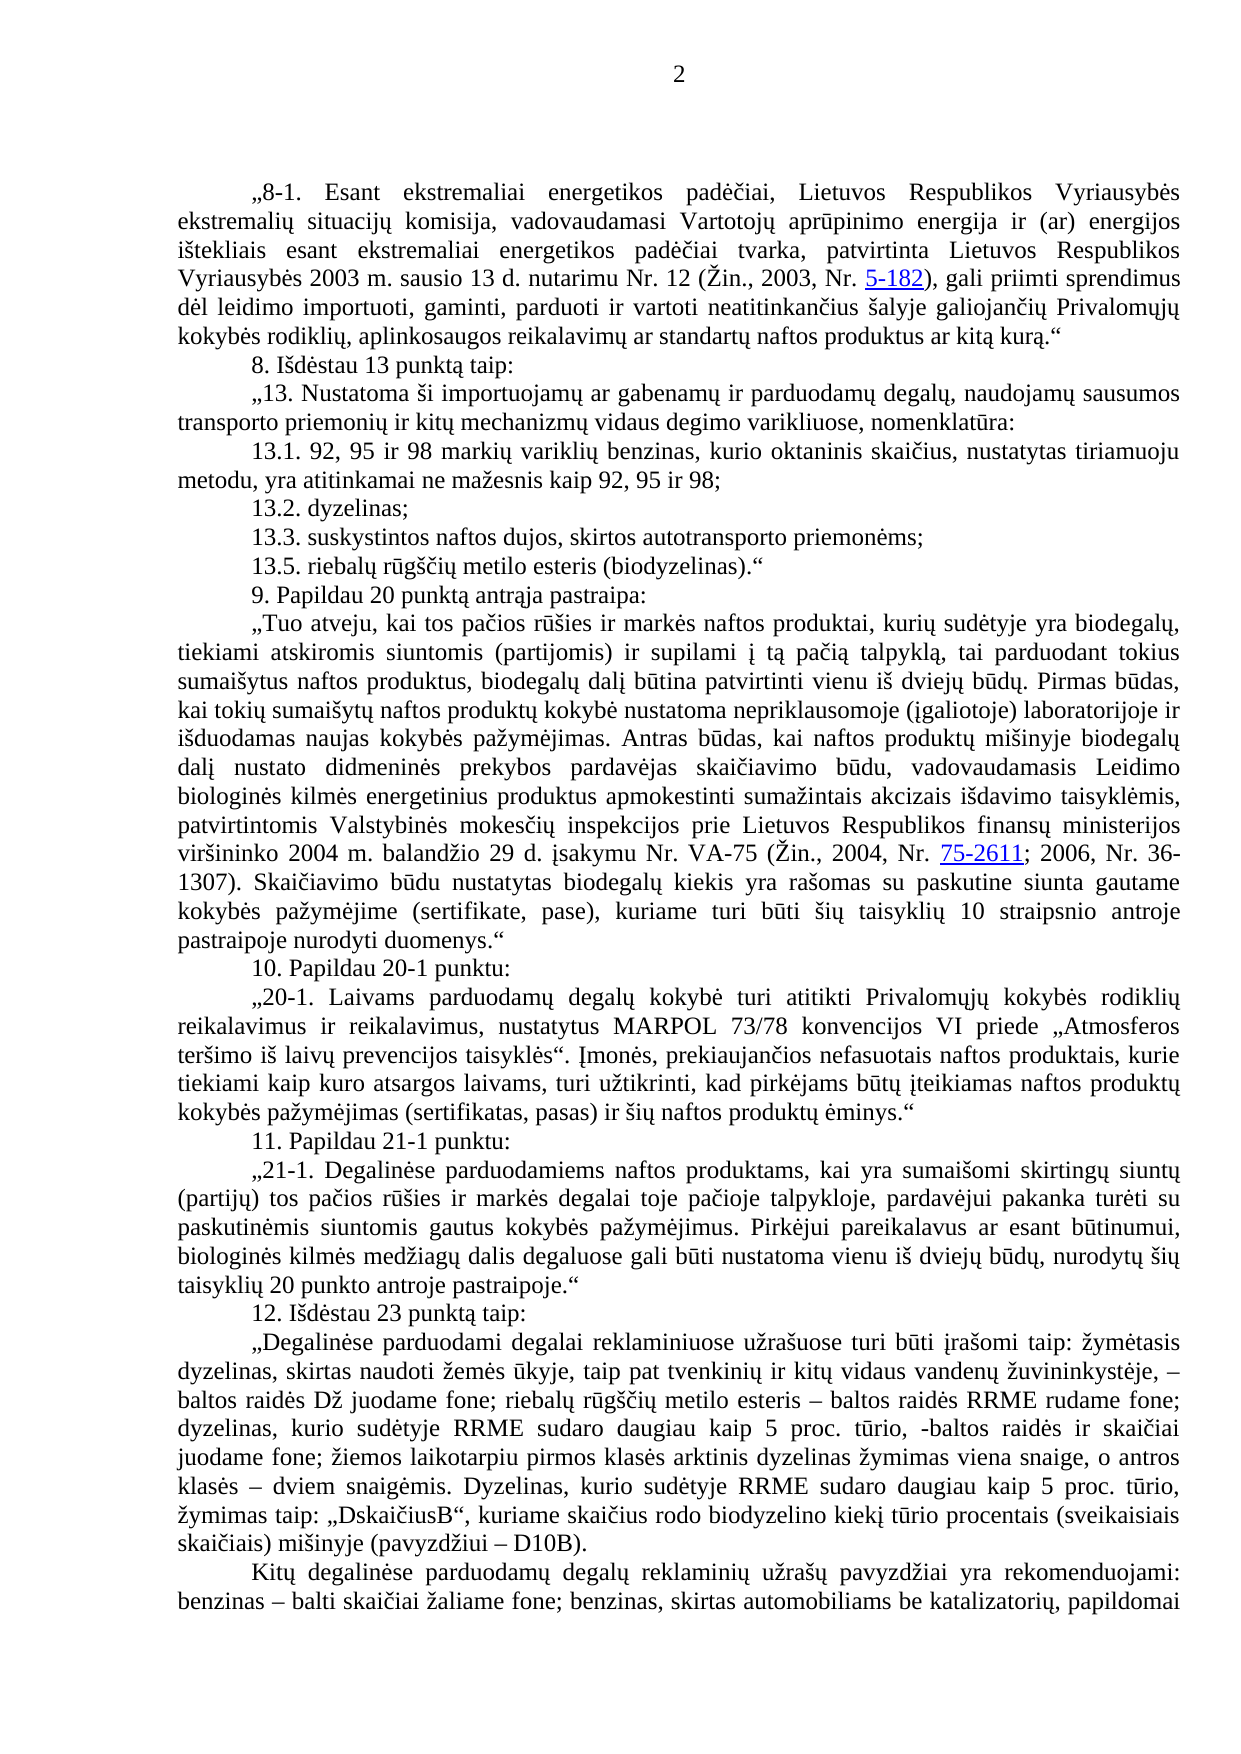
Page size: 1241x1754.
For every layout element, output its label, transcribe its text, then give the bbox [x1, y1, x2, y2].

text „Degalinėse parduodami degalai reklaminiuose užrašuose turi būti įrašomi taip: žymėtasis dyzelinas, skirtas naudoti žemės ūkyje, taip pat tvenkinių ir kitų vidaus vandenų žuvininkystėje, – baltos raidės Dž juodame fone; riebalų rūgščių metilo esteris – baltos raidės RRME rudame fone; dyzelinas, kurio sudėtyje RRME sudaro daugiau kaip 5 proc. tūrio, -baltos raidės ir skaičiai juodame fone; žiemos laikotarpiu pirmos klasės arktinis dyzelinas žymimas viena snaige, o antros klasės – dviem snaigėmis. Dyzelinas, kurio sudėtyje RRME sudaro daugiau kaip 5 proc. tūrio, žymimas taip: „DskaičiusB“, kuriame skaičius rodo biodyzelino kiekį tūrio procentais (sveikaisiais skaičiais) mišinyje (pavyzdžiui – D10B). [177, 1327, 1181, 1557]
text „13. Nustatoma ši importuojamų ar gabenamų ir parduodamų degalų, naudojamų sausumos transporto priemonių ir kitų mechanizmų vidaus degimo varikliuose, nomenklatūra: [177, 378, 1181, 436]
text 8. Išdėstau 13 punktą taip: [177, 350, 1181, 378]
text „Tuo atveju, kai tos pačios rūšies ir markės naftos produktai, kurių sudėtyje yra biodegalų, tiekiami atskiromis siuntomis (partijomis) ir supilami į tą pačią talpyklą, tai parduodant tokius sumaišytus naftos produktus, biodegalų dalį būtina patvirtinti vienu iš dviejų būdų. Pirmas būdas, kai tokių sumaišytų naftos produktų kokybė nustatoma nepriklausomoje (įgaliotoje) laboratorijoje ir išduodamas naujas kokybės pažymėjimas. Antras būdas, kai naftos produktų mišinyje biodegalų dalį nustato didmeninės prekybos pardavėjas skaičiavimo būdu, vadovaudamasis Leidimo biologinės kilmės energetinius produktus apmokestinti sumažintais akcizais išdavimo taisyklėmis, patvirtintomis Valstybinės mokesčių inspekcijos prie Lietuvos Respublikos finansų ministerijos viršininko 2004 m. balandžio 29 d. įsakymu Nr. VA-75 (Žin., 2004, Nr. 75-2611; 2006, Nr. 36-1307). Skaičiavimo būdu nustatytas biodegalų kiekis yra rašomas su paskutine siunta gautame kokybės pažymėjime (sertifikate, pase), kuriame turi būti šių taisyklių 10 straipsnio antroje pastraipoje nurodyti duomenys.“ [177, 608, 1181, 953]
text 10. Papildau 20-1 punktu: [177, 953, 1181, 982]
text Kitų degalinėse parduodamų degalų reklaminių užrašų pavyzdžiai yra rekomenduojami: benzinas – balti skaičiai žaliame fone; benzinas, skirtas automobiliams be katalizatorių, papildomai [177, 1557, 1181, 1615]
text 13.1. 92, 95 ir 98 markių variklių benzinas, kurio oktaninis skaičius, nustatytas tiriamuoju metodu, yra atitinkamai ne mažesnis kaip 92, 95 ir 98; [177, 436, 1181, 493]
text 13.2. dyzelinas; [177, 493, 1181, 522]
text 13.5. riebalų rūgščių metilo esteris (biodyzelinas).“ [177, 551, 1181, 580]
text „8-1. Esant ekstremaliai energetikos padėčiai, Lietuvos Respublikos Vyriausybės ekstremalių situacijų komisija, vadovaudamasi Vartotojų aprūpinimo energija ir (ar) energijos ištekliais esant ekstremaliai energetikos padėčiai tvarka, patvirtinta Lietuvos Respublikos Vyriausybės 2003 m. sausio 13 d. nutarimu Nr. 12 (Žin., 2003, Nr. 5-182), gali priimti sprendimus dėl leidimo importuoti, gaminti, parduoti ir vartoti neatitinkančius šalyje galiojančių Privalomųjų kokybės rodiklių, aplinkosaugos reikalavimų ar standartų naftos produktus ar kitą kurą.“ [177, 177, 1181, 350]
text 11. Papildau 21-1 punktu: [177, 1126, 1181, 1155]
text 12. Išdėstau 23 punktą taip: [177, 1298, 1181, 1327]
text „21-1. Degalinėse parduodamiems naftos produktams, kai yra sumaišomi skirtingų siuntų (partijų) tos pačios rūšies ir markės degalai toje pačioje talpykloje, pardavėjui pakanka turėti su paskutinėmis siuntomis gautus kokybės pažymėjimus. Pirkėjui pareikalavus ar esant būtinumui, biologinės kilmės medžiagų dalis degaluose gali būti nustatoma vienu iš dviejų būdų, nurodytų šių taisyklių 20 punkto antroje pastraipoje.“ [177, 1155, 1181, 1298]
text 9. Papildau 20 punktą antrąja pastraipa: [177, 580, 1181, 608]
text 13.3. suskystintos naftos dujos, skirtos autotransporto priemonėms; [177, 522, 1181, 551]
text „20-1. Laivams parduodamų degalų kokybė turi atitikti Privalomųjų kokybės rodiklių reikalavimus ir reikalavimus, nustatytus MARPOL 73/78 konvencijos VI priede „Atmosferos teršimo iš laivų prevencijos taisyklės“. Įmonės, prekiaujančios nefasuotais naftos produktais, kurie tiekiami kaip kuro atsargos laivams, turi užtikrinti, kad pirkėjams būtų įteikiamas naftos produktų kokybės pažymėjimas (sertifikatas, pasas) ir šių naftos produktų ėminys.“ [177, 982, 1181, 1126]
